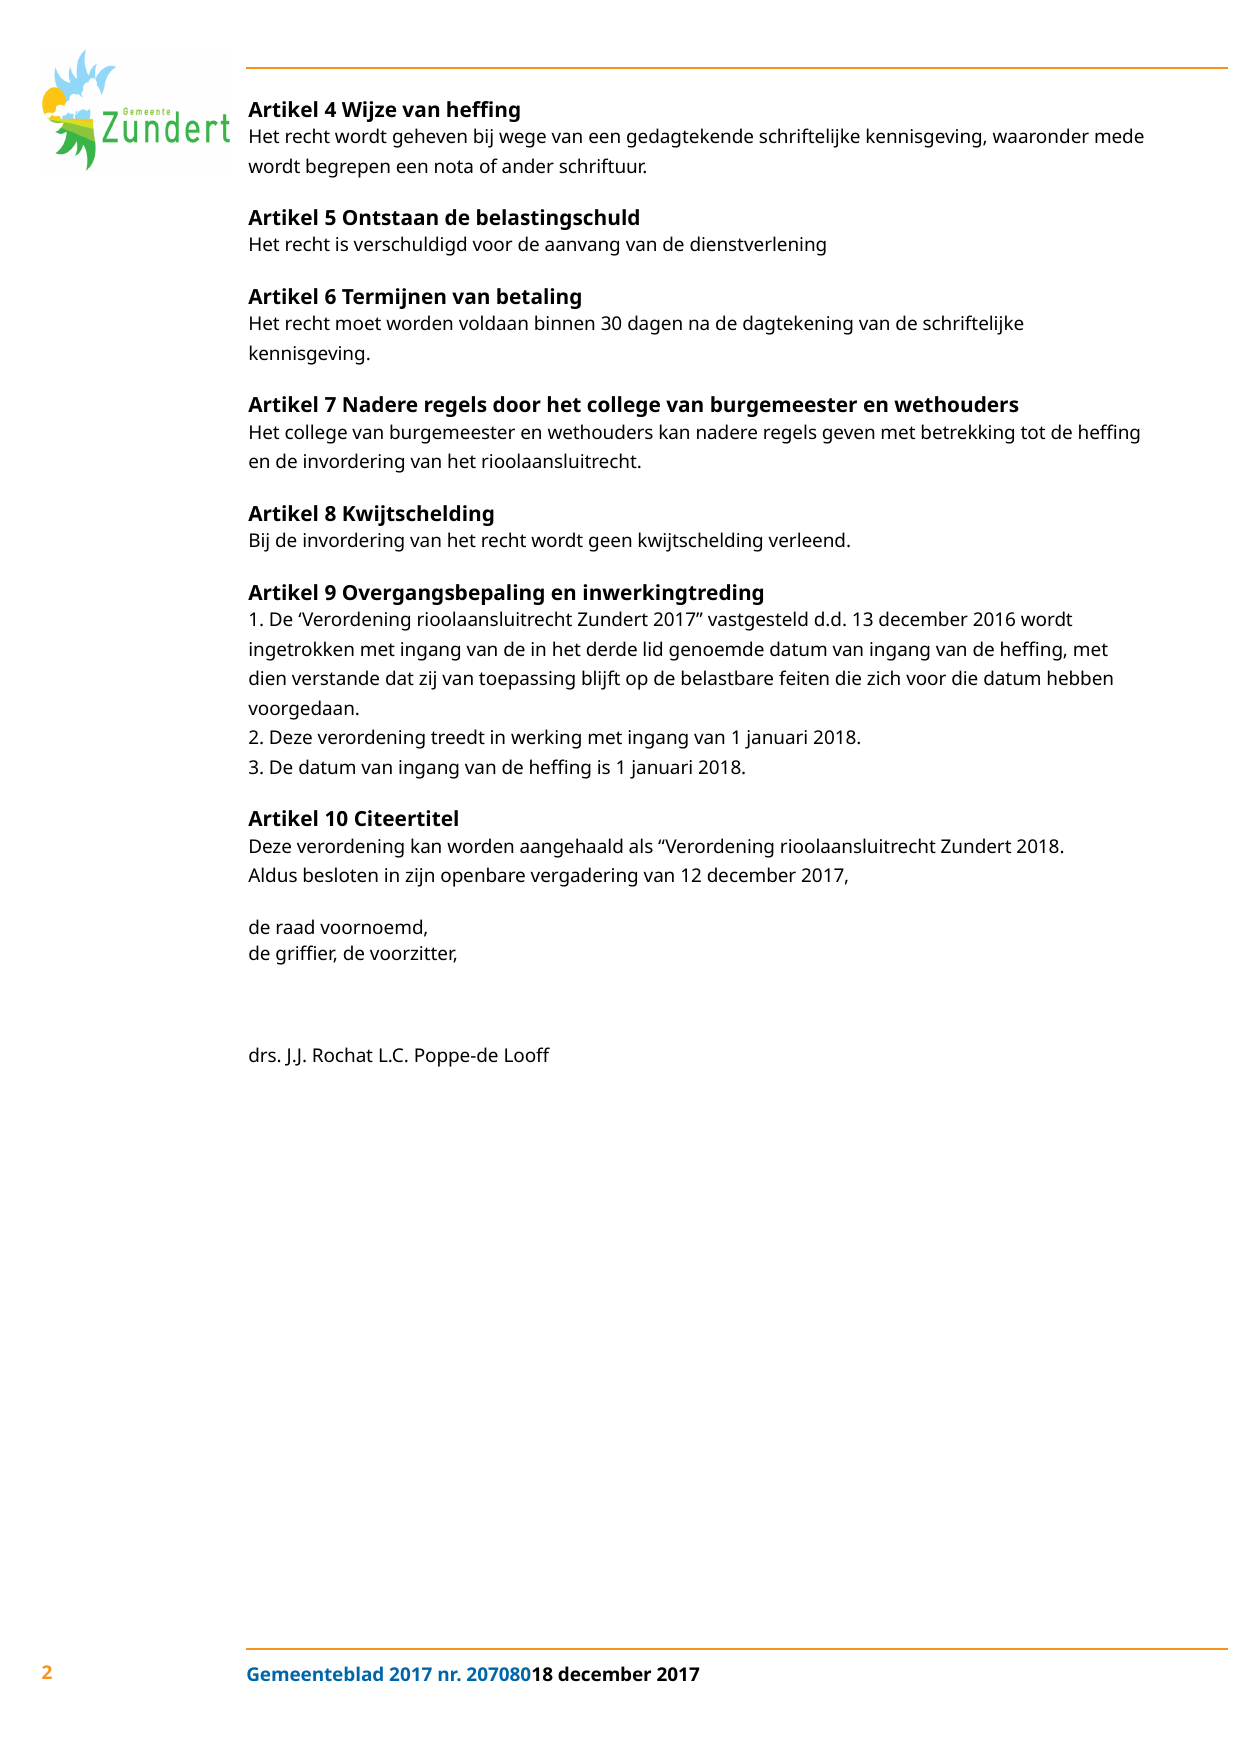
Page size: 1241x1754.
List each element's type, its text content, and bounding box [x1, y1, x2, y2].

text de raad voornoemd, [248, 914, 1152, 940]
text 2. Deze verordening treedt in werking met ingang van 1 januari 2018. [248, 724, 1152, 750]
text drs. J.J. Rochat L.C. Poppe-de Looff [248, 1043, 1152, 1068]
text Artikel 7 Nadere regels door het college van burgemeester en wethouders [248, 391, 1152, 419]
picture [41, 47, 231, 172]
text Bij de invordering van het recht wordt geen kwijtschelding verleend. [248, 527, 1152, 553]
text Het recht wordt geheven bij wege van een gedagtekende schriftelijke kennisgeving, waaronder mede wordt begrepen een nota of ander schriftuur. [248, 123, 1152, 178]
text Artikel 4 Wijze van heffing [248, 95, 1152, 123]
text Het college van burgemeester en wethouders kan nadere regels geven met betrekking tot de heffing en de invordering van het rioolaansluitrecht. [248, 419, 1152, 474]
text de griffier, de voorzitter, [248, 940, 1152, 966]
text Artikel 8 Kwijtschelding [248, 499, 1152, 527]
text 1. De ‘Verordening rioolaansluitrecht Zundert 2017” vastgesteld d.d. 13 december 2016 wordt ingetrokken met ingang van de in het derde lid genoemde datum van ingang van de heffing, met dien verstande dat zij van toepassing blijft op de belastbare feiten die zich voor die datum hebben voorgedaan. [248, 606, 1152, 721]
text Artikel 9 Overgangsbepaling en inwerkingtreding [248, 578, 1152, 606]
text Het recht moet worden voldaan binnen 30 dagen na de dagtekening van de schriftelijke kennisgeving. [248, 311, 1152, 366]
text Artikel 10 Citeertitel [248, 804, 1152, 833]
text 3. De datum van ingang van de heffing is 1 januari 2018. [248, 754, 1152, 780]
text Het recht is verschuldigd voor de aanvang van de dienstverlening [248, 232, 1152, 257]
text Aldus besloten in zijn openbare vergadering van 12 december 2017, [248, 863, 1152, 888]
text Deze verordening kan worden aangehaald als “Verordening rioolaansluitrecht Zundert 2018. [248, 833, 1152, 859]
text Artikel 6 Termijnen van betaling [248, 282, 1152, 311]
text Artikel 5 Ontstaan de belastingschuld [248, 203, 1152, 232]
